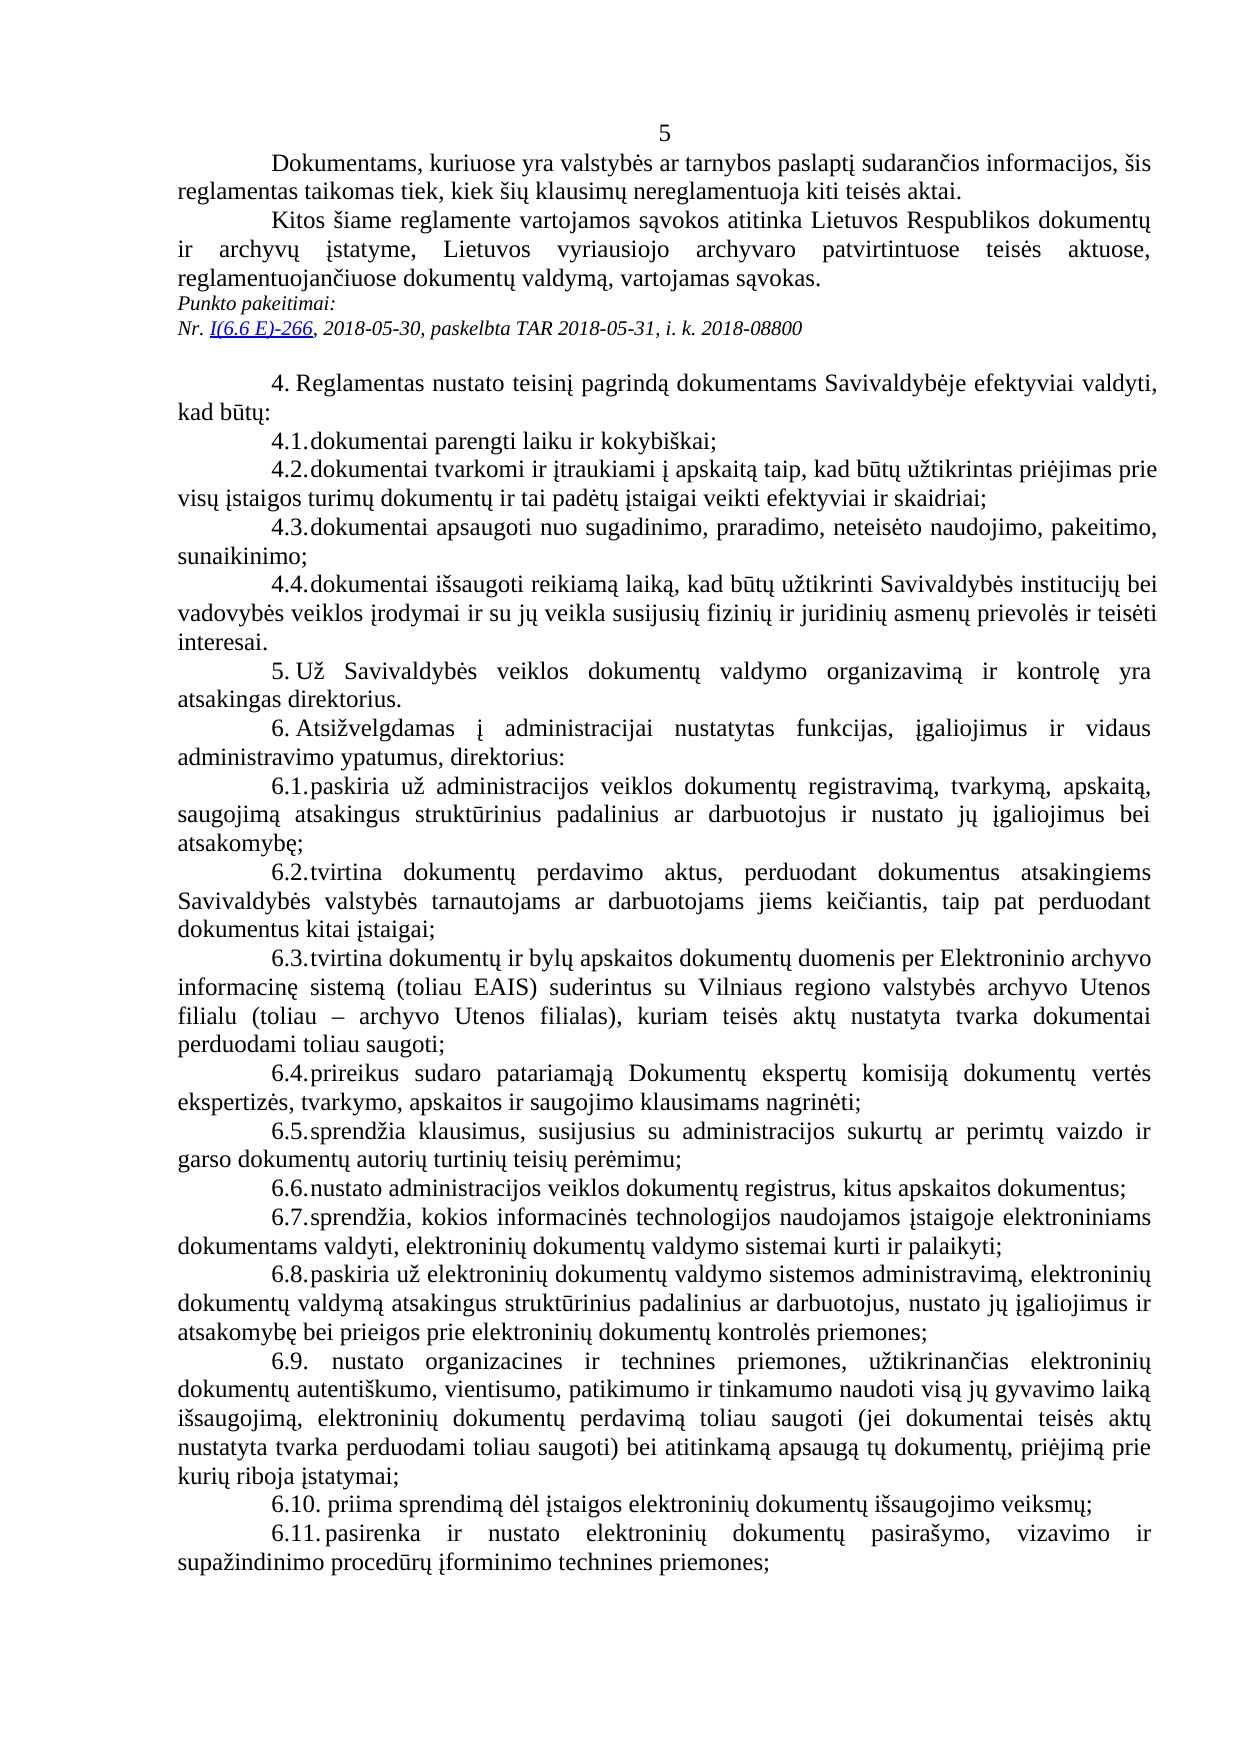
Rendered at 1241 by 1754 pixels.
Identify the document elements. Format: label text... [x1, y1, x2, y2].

text 6.2. tvirtina dokumentų perdavimo aktus, perduodant dokumentus atsakingiems Savivaldybės valstybės tarnautojams ar darbuotojams jiems keičiantis, taip pat perduodant dokumentus kitai įstaigai; [177, 857, 1152, 943]
text 6.9. nustato organizacines ir technines priemones, užtikrinančias elektroninių dokumentų autentiškumo, vientisumo, patikimumo ir tinkamumo naudoti visą jų gyvavimo laiką išsaugojimą, elektroninių dokumentų perdavimą toliau saugoti (jei dokumentai teisės aktų nustatyta tvarka perduodami toliau saugoti) bei atitinkamą apsaugą tų dokumentų, priėjimą prie kurių riboja įstatymai; [177, 1346, 1152, 1489]
text 4.3. dokumentai apsaugoti nuo sugadinimo, praradimo, neteisėto naudojimo, pakeitimo, sunaikinimo; [177, 512, 1158, 569]
text Nr. I(6.6 E)-266, 2018-05-30, paskelbta TAR 2018-05-31, i. k. 2018-08800 [177, 315, 1152, 339]
text 4.2. dokumentai tvarkomi ir įtraukiami į apskaitą taip, kad būtų užtikrintas priėjimas prie visų įstaigos turimų dokumentų ir tai padėtų įstaigai veikti efektyviai ir skaidriai; [177, 454, 1158, 512]
text 6.7. sprendžia, kokios informacinės technologijos naudojamos įstaigoje elektroniniams dokumentams valdyti, elektroninių dokumentų valdymo sistemai kurti ir palaikyti; [177, 1202, 1152, 1259]
text 4.4. dokumentai išsaugoti reikiamą laiką, kad būtų užtikrinti Savivaldybės institucijų bei vadovybės veiklos įrodymai ir su jų veikla susijusių fizinių ir juridinių asmenų prievolės ir teisėti interesai. [177, 569, 1158, 656]
text 6.10. priima sprendimą dėl įstaigos elektroninių dokumentų išsaugojimo veiksmų; [177, 1489, 1152, 1518]
text Punkto pakeitimai: [177, 291, 1152, 315]
text 6.8. paskiria už elektroninių dokumentų valdymo sistemos administravimą, elektroninių dokumentų valdymą atsakingus struktūrinius padalinius ar darbuotojus, nustato jų įgaliojimus ir atsakomybę bei prieigos prie elektroninių dokumentų kontrolės priemones; [177, 1259, 1152, 1346]
text 5. Už Savivaldybės veiklos dokumentų valdymo organizavimą ir kontrolę yra atsakingas direktorius. [177, 656, 1152, 713]
text 4. Reglamentas nustato teisinį pagrindą dokumentams Savivaldybėje efektyviai valdyti, kad būtų: [177, 368, 1158, 426]
text Kitos šiame reglamente vartojamos sąvokos atitinka Lietuvos Respublikos dokumentų ir archyvų įstatyme, Lietuvos vyriausiojo archyvaro patvirtintuose teisės aktuose, reglamentuojančiuose dokumentų valdymą, vartojamas sąvokas. [177, 205, 1152, 291]
text 6. Atsižvelgdamas į administracijai nustatytas funkcijas, įgaliojimus ir vidaus administravimo ypatumus, direktorius: [177, 713, 1152, 771]
text 6.1. paskiria už administracijos veiklos dokumentų registravimą, tvarkymą, apskaitą, saugojimą atsakingus struktūrinius padalinius ar darbuotojus ir nustato jų įgaliojimus bei atsakomybę; [177, 771, 1152, 857]
text 6.3. tvirtina dokumentų ir bylų apskaitos dokumentų duomenis per Elektroninio archyvo informacinę sistemą (toliau EAIS) suderintus su Vilniaus regiono valstybės archyvo Utenos filialu (toliau – archyvo Utenos filialas), kuriam teisės aktų nustatyta tvarka dokumentai perduodami toliau saugoti; [177, 943, 1152, 1058]
text 6.6. nustato administracijos veiklos dokumentų registrus, kitus apskaitos dokumentus; [177, 1173, 1152, 1202]
text 6.5. sprendžia klausimus, susijusius su administracijos sukurtų ar perimtų vaizdo ir garso dokumentų autorių turtinių teisių perėmimu; [177, 1116, 1152, 1173]
text Dokumentams, kuriuose yra valstybės ar tarnybos paslaptį sudarančios informacijos, šis reglamentas taikomas tiek, kiek šių klausimų nereglamentuoja kiti teisės aktai. [177, 148, 1152, 205]
text 6.11. pasirenka ir nustato elektroninių dokumentų pasirašymo, vizavimo ir supažindinimo procedūrų įforminimo technines priemones; [177, 1518, 1152, 1576]
text 6.4. prireikus sudaro patariamąją Dokumentų ekspertų komisiją dokumentų vertės ekspertizės, tvarkymo, apskaitos ir saugojimo klausimams nagrinėti; [177, 1058, 1152, 1116]
text 4.1. dokumentai parengti laiku ir kokybiškai; [177, 426, 1158, 454]
